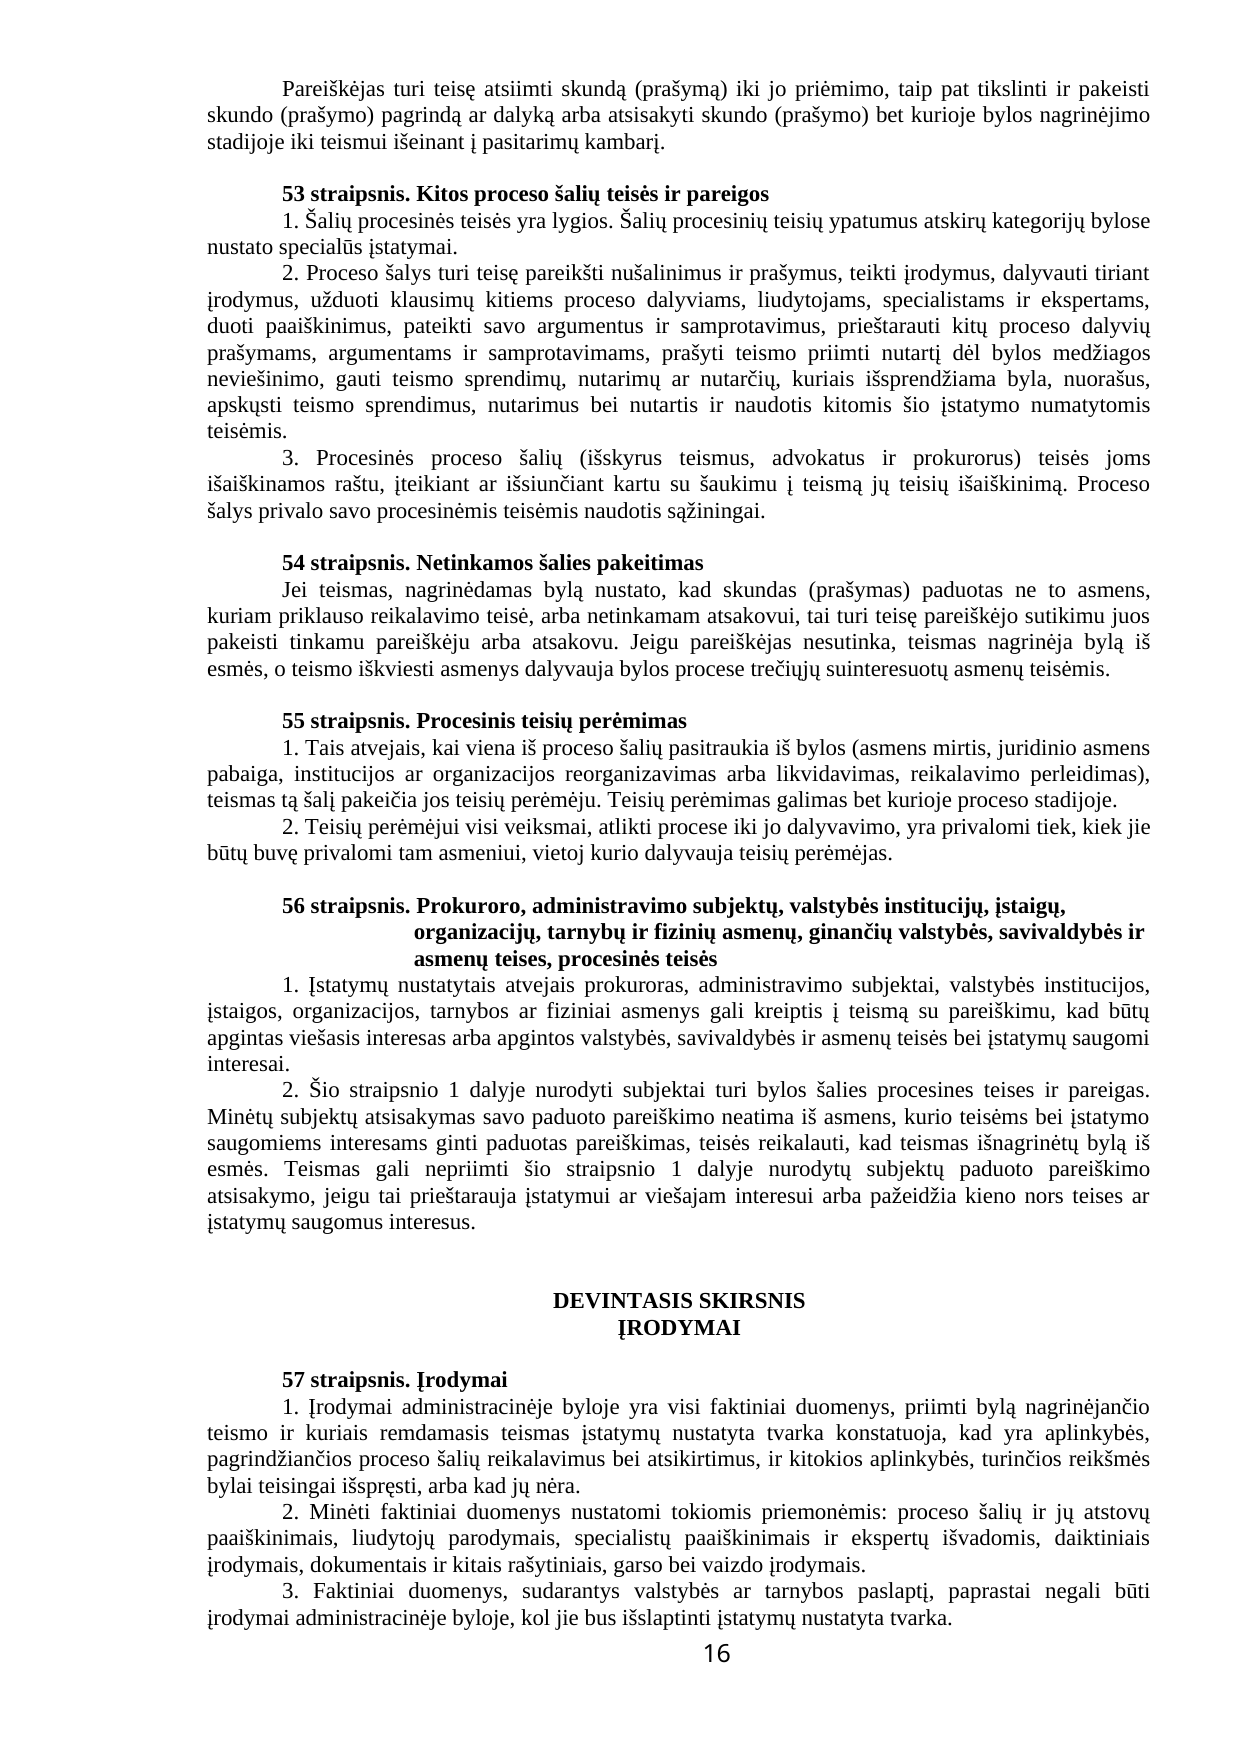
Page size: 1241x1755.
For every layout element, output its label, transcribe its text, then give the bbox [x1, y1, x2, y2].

text 53 straipsnis. Kitos proceso šalių teisės ir pareigos [207, 180, 1152, 207]
text 1. Tais atvejais, kai viena iš proceso šalių pasitraukia iš bylos (asmens mirtis, juridinio asmens pabaiga, institucijos ar organizacijos reorganizavimas arba likvidavimas, reikalavimo perleidimas), teismas tą šalį pakeičia jos teisių perėmėju. Teisių perėmimas galimas bet kurioje proceso stadijoje. [207, 734, 1152, 813]
text asmenų teises, procesinės teisės [413, 945, 1152, 971]
text Jei teismas, nagrinėdamas bylą nustato, kad skundas (prašymas) paduotas ne to asmens, kuriam priklauso reikalavimo teisė, arba netinkamam atsakovui, tai turi teisę pareiškėjo sutikimu juos pakeisti tinkamu pareiškėju arba atsakovu. Jeigu pareiškėjas nesutinka, teismas nagrinėja bylą iš esmės, o teismo iškviesti asmenys dalyvauja bylos procese trečiųjų suinteresuotų asmenų teisėmis. [207, 576, 1152, 681]
text 3. Procesinės proceso šalių (išskyrus teismus, advokatus ir prokurorus) teisės joms išaiškinamos raštu, įteikiant ar išsiunčiant kartu su šaukimu į teismą jų teisių išaiškinimą. Proceso šalys privalo savo procesinėmis teisėmis naudotis sąžiningai. [207, 444, 1152, 523]
text 2. Minėti faktiniai duomenys nustatomi tokiomis priemonėmis: proceso šalių ir jų atstovų paaiškinimais, liudytojų parodymais, specialistų paaiškinimais ir ekspertų išvadomis, daiktiniais įrodymais, dokumentais ir kitais rašytiniais, garso bei vaizdo įrodymais. [207, 1498, 1152, 1577]
text 54 straipsnis. Netinkamos šalies pakeitimas [207, 549, 1152, 576]
text 56 straipsnis. Prokuroro, administravimo subjektų, valstybės institucijų, įstaigų, [282, 892, 1152, 918]
text 55 straipsnis. Procesinis teisių perėmimas [207, 707, 1152, 734]
text ĮRODYMAI [207, 1314, 1152, 1340]
text DEVINTASIS SKIRSNIS [207, 1287, 1152, 1314]
text 2. Teisių perėmėjui visi veiksmai, atlikti procese iki jo dalyvavimo, yra privalomi tiek, kiek jie būtų buvę privalomi tam asmeniui, vietoj kurio dalyvauja teisių perėmėjas. [207, 813, 1152, 866]
text Pareiškėjas turi teisę atsiimti skundą (prašymą) iki jo priėmimo, taip pat tikslinti ir pakeisti skundo (prašymo) pagrindą ar dalyką arba atsisakyti skundo (prašymo) bet kurioje bylos nagrinėjimo stadijoje iki teismui išeinant į pasitarimų kambarį. [207, 75, 1152, 154]
text 57 straipsnis. Įrodymai [207, 1366, 1152, 1393]
text 1. Įstatymų nustatytais atvejais prokuroras, administravimo subjektai, valstybės institucijos, įstaigos, organizacijos, tarnybos ar fiziniai asmenys gali kreiptis į teismą su pareiškimu, kad būtų apgintas viešasis interesas arba apgintos valstybės, savivaldybės ir asmenų teisės bei įstatymų saugomi interesai. [207, 971, 1152, 1076]
text 3. Faktiniai duomenys, sudarantys valstybės ar tarnybos paslaptį, paprastai negali būti įrodymai administracinėje byloje, kol jie bus išslaptinti įstatymų nustatyta tvarka. [207, 1577, 1152, 1630]
text 1. Įrodymai administracinėje byloje yra visi faktiniai duomenys, priimti bylą nagrinėjančio teismo ir kuriais remdamasis teismas įstatymų nustatyta tvarka konstatuoja, kad yra aplinkybės, pagrindžiančios proceso šalių reikalavimus bei atsikirtimus, ir kitokios aplinkybės, turinčios reikšmės bylai teisingai išspręsti, arba kad jų nėra. [207, 1393, 1152, 1498]
text 2. Šio straipsnio 1 dalyje nurodyti subjektai turi bylos šalies procesines teises ir pareigas. Minėtų subjektų atsisakymas savo paduoto pareiškimo neatima iš asmens, kurio teisėms bei įstatymo saugomiems interesams ginti paduotas pareiškimas, teisės reikalauti, kad teismas išnagrinėtų bylą iš esmės. Teismas gali nepriimti šio straipsnio 1 dalyje nurodytų subjektų paduoto pareiškimo atsisakymo, jeigu tai prieštarauja įstatymui ar viešajam interesui arba pažeidžia kieno nors teises ar įstatymų saugomus interesus. [207, 1076, 1152, 1234]
text 2. Proceso šalys turi teisę pareikšti nušalinimus ir prašymus, teikti įrodymus, dalyvauti tiriant įrodymus, užduoti klausimų kitiems proceso dalyviams, liudytojams, specialistams ir ekspertams, duoti paaiškinimus, pateikti savo argumentus ir samprotavimus, prieštarauti kitų proceso dalyvių prašymams, argumentams ir samprotavimams, prašyti teismo priimti nutartį dėl bylos medžiagos neviešinimo, gauti teismo sprendimų, nutarimų ar nutarčių, kuriais išsprendžiama byla, nuorašus, apskųsti teismo sprendimus, nutarimus bei nutartis ir naudotis kitomis šio įstatymo numatytomis teisėmis. [207, 259, 1152, 444]
text organizacijų, tarnybų ir fizinių asmenų, ginančių valstybės, savivaldybės ir [413, 918, 1152, 945]
text 1. Šalių procesinės teisės yra lygios. Šalių procesinių teisių ypatumus atskirų kategorijų bylose nustato specialūs įstatymai. [207, 207, 1152, 259]
